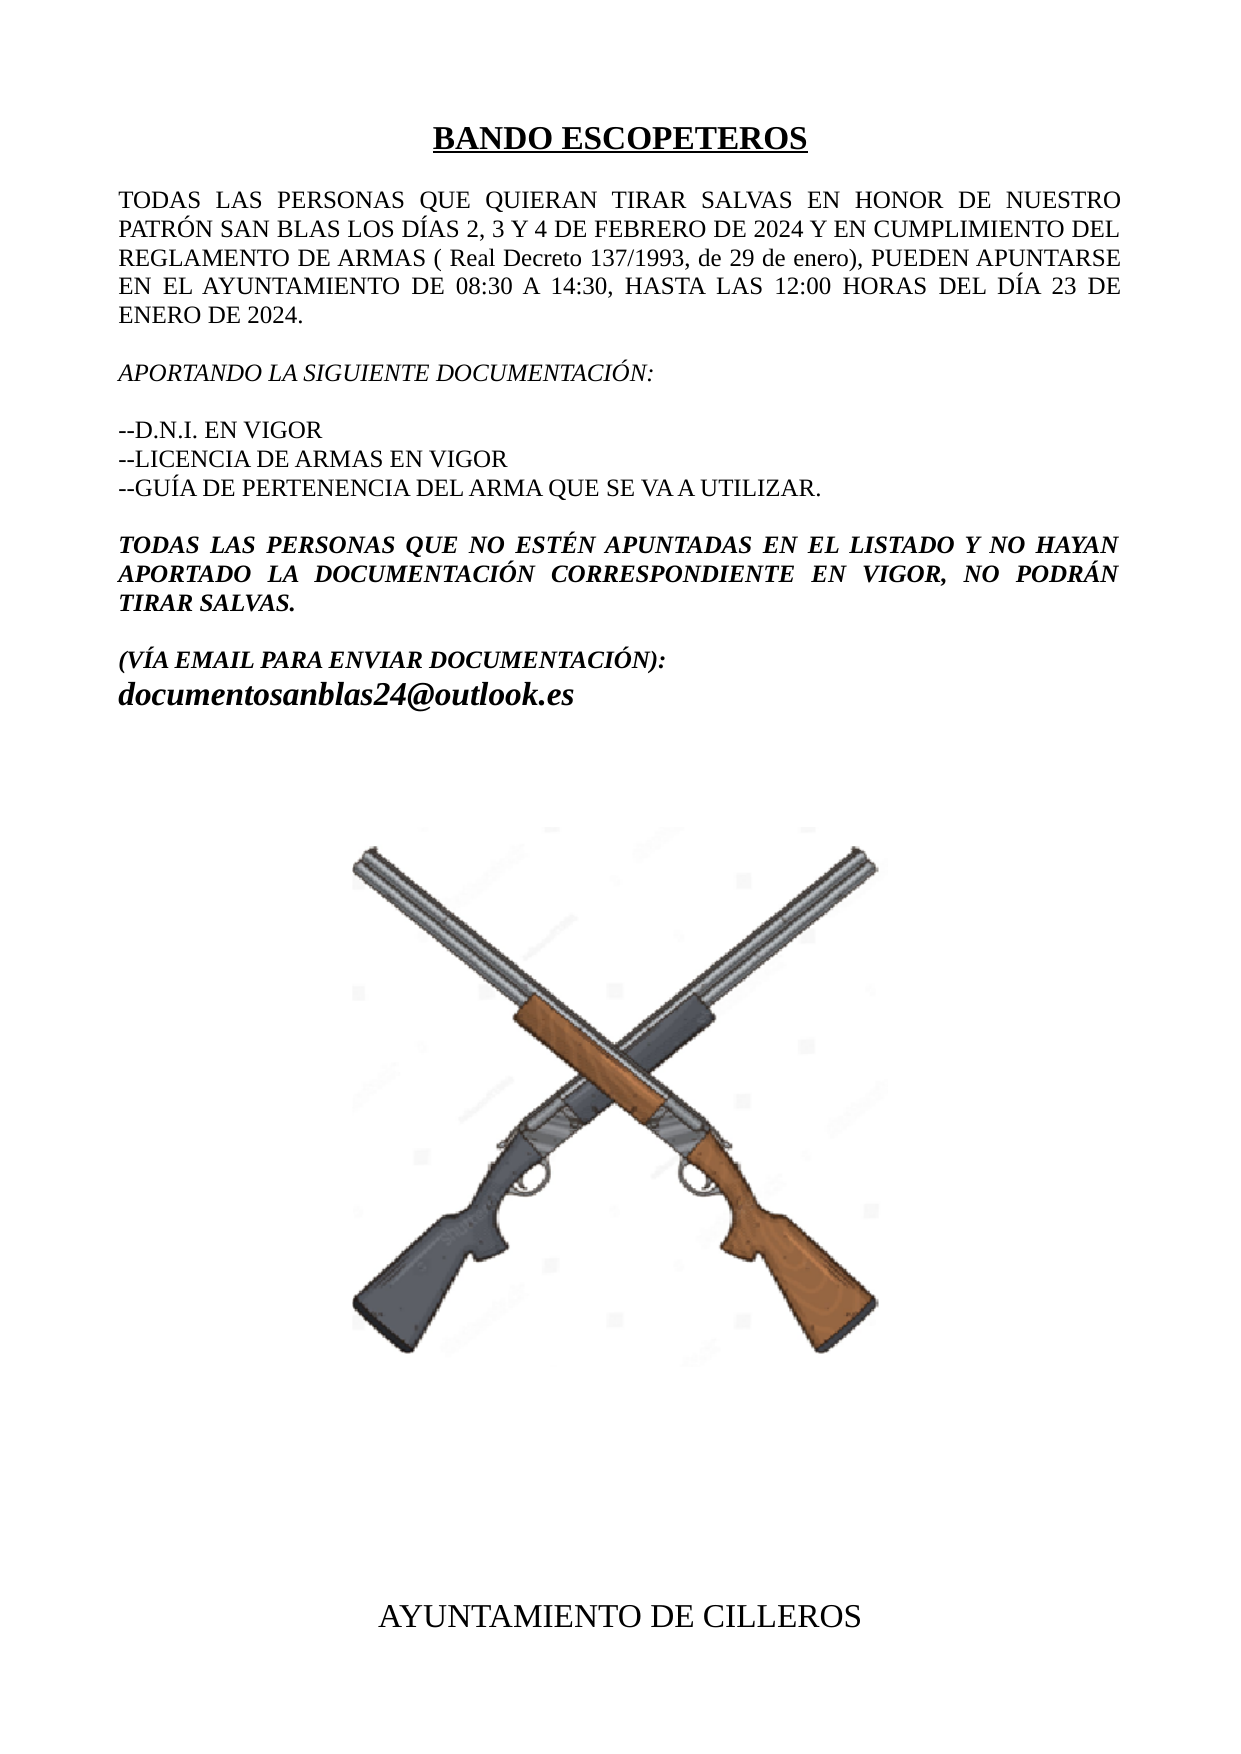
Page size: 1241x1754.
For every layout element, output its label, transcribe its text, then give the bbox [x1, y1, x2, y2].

text AYUNTAMIENTO DE CILLEROS [118, 1596, 1122, 1634]
text --LICENCIA DE ARMAS EN VIGOR [118, 444, 1122, 473]
text documentosanblas24@outlook.es [118, 674, 1122, 712]
text TODAS LAS PERSONAS QUE QUIERAN TIRAR SALVAS EN HONOR DE NUESTRO PATRÓN SAN BLAS LOS DÍAS 2, 3 Y 4 DE FEBRERO DE 2024 Y EN CUMPLIMIENTO DEL REGLAMENTO DE ARMAS ( Real Decreto 137/1993, de 29 de enero), PUEDEN APUNTARSE EN EL AYUNTAMIENTO DE 08:30 A 14:30, HASTA LAS 12:00 HORAS DEL DÍA 23 DE ENERO DE 2024. [118, 185, 1122, 329]
text APORTANDO LA SIGUIENTE DOCUMENTACIÓN: [118, 358, 1122, 386]
text --D.N.I. EN VIGOR [118, 415, 1122, 444]
text --GUÍA DE PERTENENCIA DEL ARMA QUE SE VA A UTILIZAR. [118, 473, 1122, 501]
text TODAS LAS PERSONAS QUE NO ESTÉN APUNTADAS EN EL LISTADO Y NO HAYAN APORTADO LA DOCUMENTACIÓN CORRESPONDIENTE EN VIGOR, NO PODRÁN TIRAR SALVAS. [118, 530, 1122, 616]
text (VÍA EMAIL PARA ENVIAR DOCUMENTACIÓN): [118, 645, 1122, 674]
text BANDO ESCOPETEROS [118, 118, 1122, 156]
